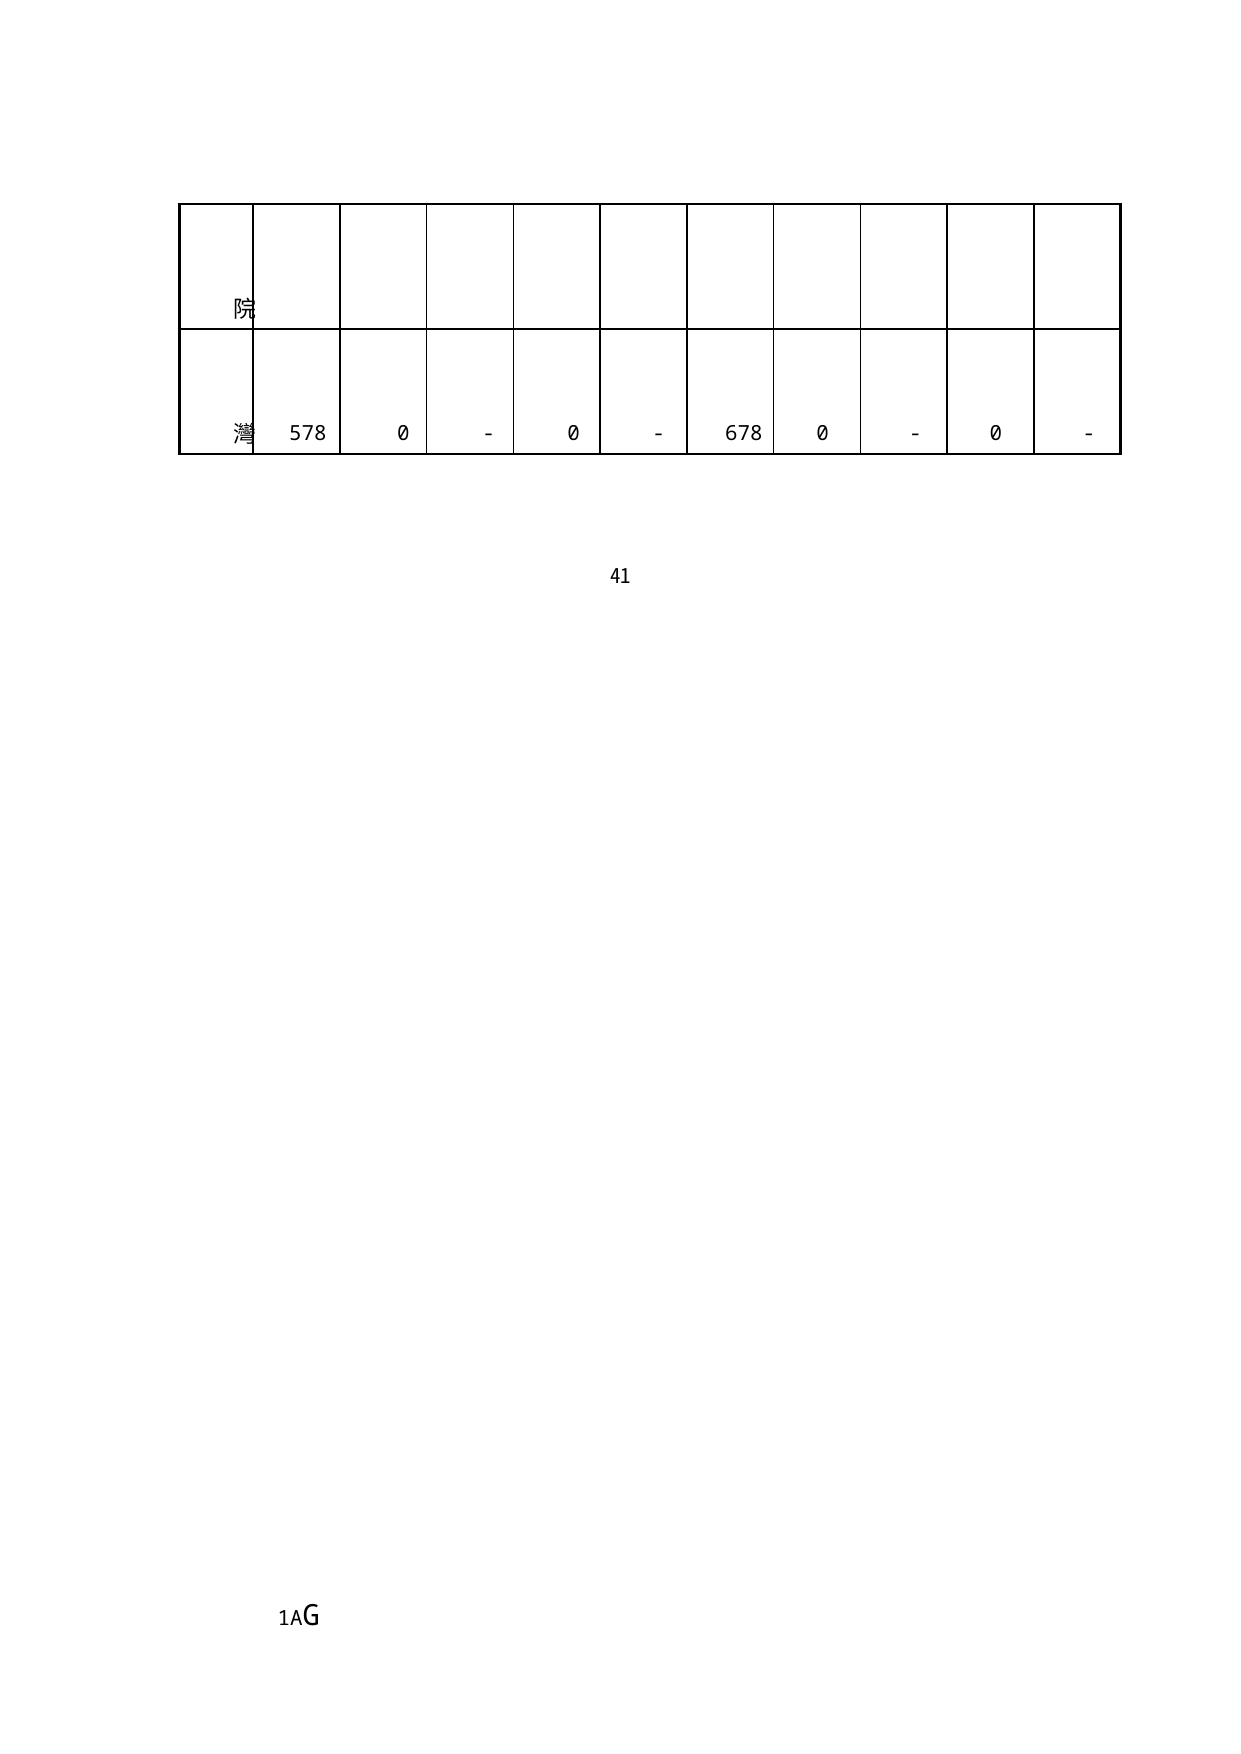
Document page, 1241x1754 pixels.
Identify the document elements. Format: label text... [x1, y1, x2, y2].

table_cell - [427, 330, 513, 453]
table_cell [688, 205, 773, 328]
table_cell - [861, 205, 946, 328]
table_cell 0 [514, 330, 599, 453]
table_cell 578 [254, 330, 339, 453]
table_cell [341, 205, 426, 328]
table_cell - [861, 330, 946, 453]
table_cell [514, 205, 599, 328]
table_cell [254, 205, 339, 328]
table_cell 678 [688, 330, 773, 453]
table_cell - [427, 205, 513, 328]
table_cell - [601, 205, 686, 328]
table_cell 0 [341, 330, 426, 453]
table_cell [948, 205, 1033, 328]
table_cell 灣橋分院 [181, 330, 252, 453]
table_cell 0 [948, 330, 1033, 453]
table_cell - [1035, 330, 1119, 453]
table_cell - [601, 330, 686, 453]
table_cell 嘉義分院 [181, 205, 252, 328]
table_cell [774, 205, 860, 328]
table_cell 0 [774, 330, 860, 453]
table_cell - [1035, 205, 1119, 328]
